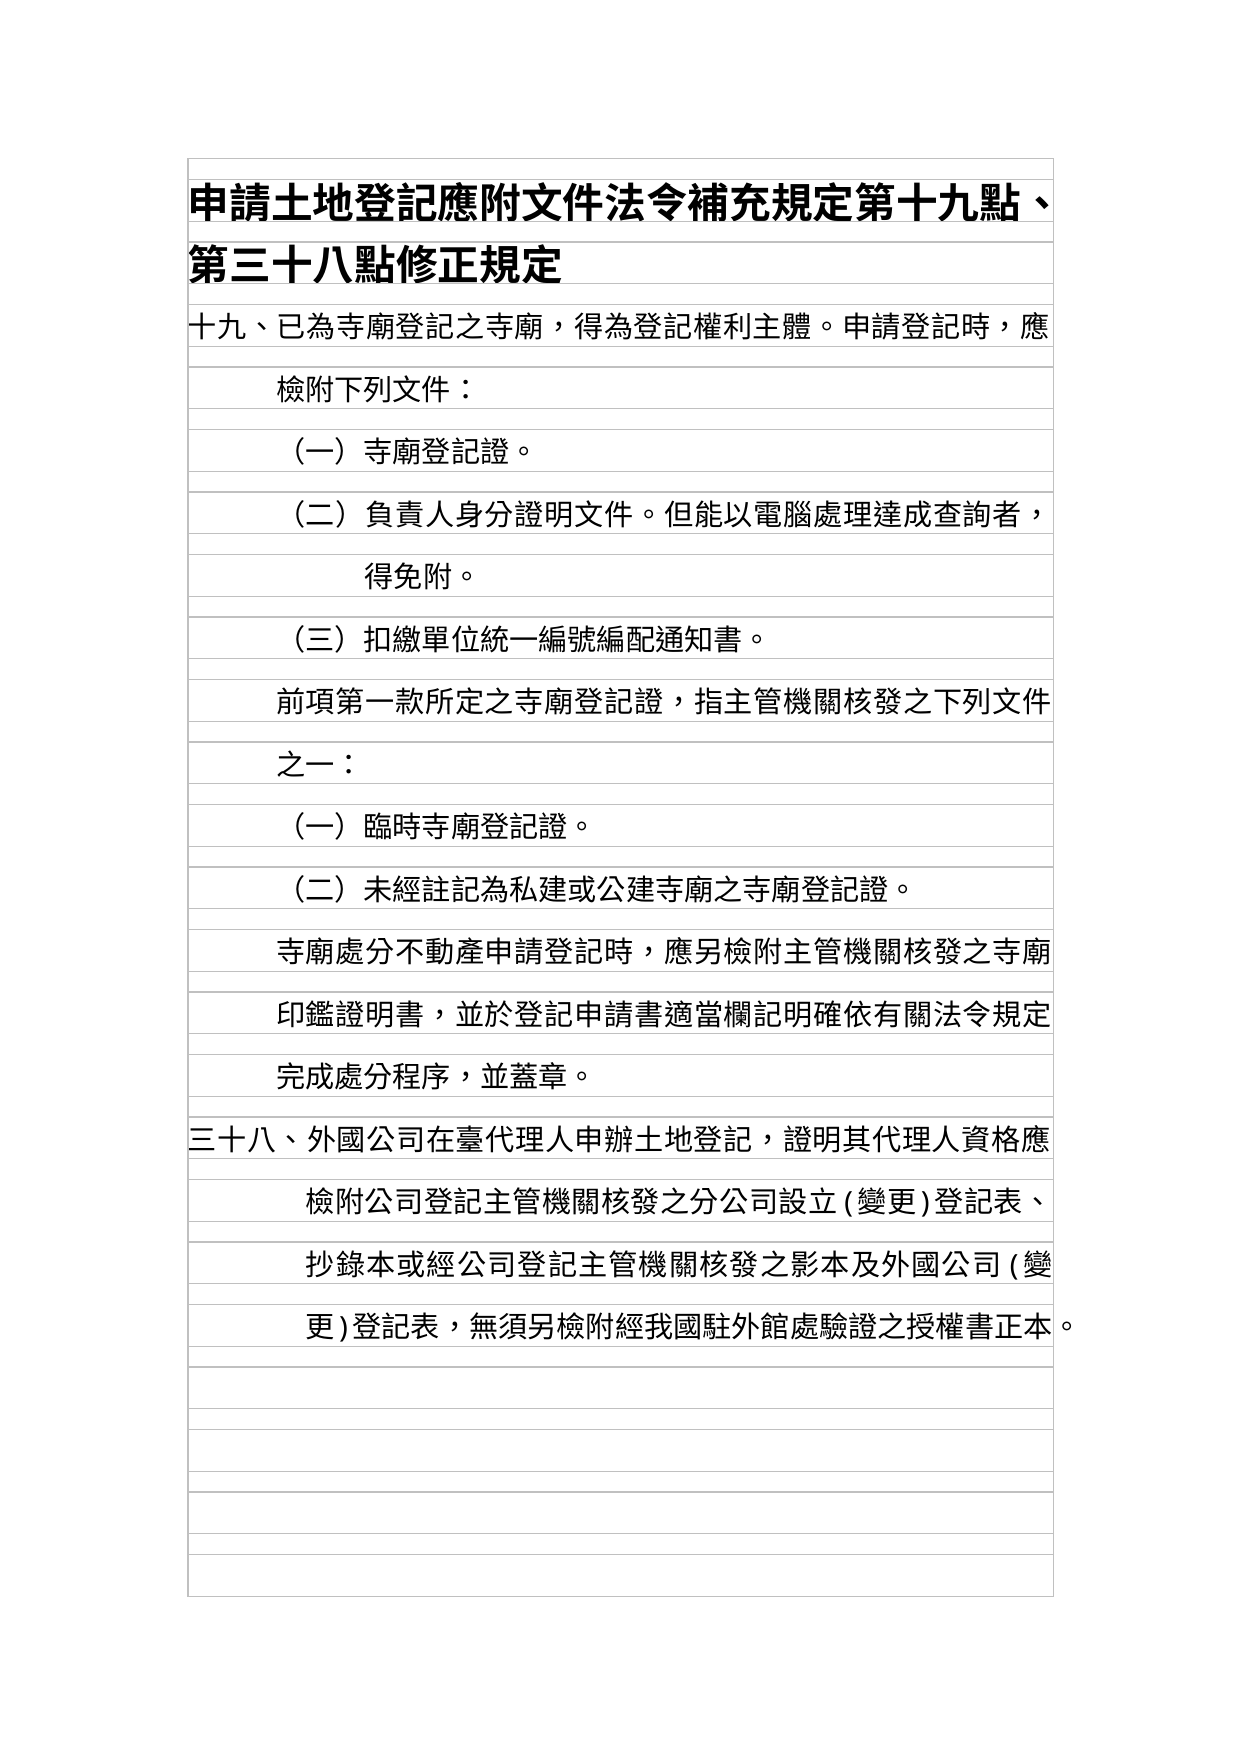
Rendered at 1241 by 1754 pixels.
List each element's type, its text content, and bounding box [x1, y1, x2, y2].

text [276, 534, 1053, 554]
text [276, 659, 1053, 679]
text [189, 284, 1053, 304]
text 三十八、外國公司在臺代理人申辦土地登記，證明其代理人資格應檢附公司登記主管機關核發之分公司設立(變更)登記表、抄錄本或經公司登記主管機關核發之影本及外國公司(變更)登記表，無須另檢附經我國駐外館處驗證之授權書正本。 [189, 1284, 1053, 1304]
text 申請土地登記應附文件法令補充規定第十九點、第三十八點修正規定 [189, 222, 1053, 241]
text [276, 1034, 1053, 1054]
text 三十八、外國公司在臺代理人申辦土地登記，證明其代理人資格應檢附公司登記主管機關核發之分公司設立(變更)登記表、抄錄本或經公司登記主管機關核發之影本及外國公司(變更)登記表，無須另檢附經我國駐外館處驗證之授權書正本。 [189, 1159, 1053, 1179]
text 三十八、外國公司在臺代理人申辦土地登記，證明其代理人資格應檢附公司登記主管機關核發之分公司設立(變更)登記表、抄錄本或經公司登記主管機關核發之影本及外國公司(變更)登記表，無須另檢附經我國駐外館處驗證之授權書正本。 [189, 1097, 1053, 1116]
text 寺廟處分不動產申請登記時，應另檢附主管機關核發之寺廟 [276, 930, 1053, 971]
text 三十八、外國公司在臺代理人申辦土地登記，證明其代理人資格應檢附公司登記主管機關核發之分公司設立(變更)登記表、抄錄本或經公司登記主管機關核發之影本及外國公司(變更)登記表，無須另檢附經我國駐外館處驗證之授權書正本。 [189, 1180, 1053, 1221]
text （二）未經註記為私建或公建寺廟之寺廟登記證。 [276, 868, 1053, 908]
text 三十八、外國公司在臺代理人申辦土地登記，證明其代理人資格應檢附公司登記主管機關核發之分公司設立(變更)登記表、抄錄本或經公司登記主管機關核發之影本及外國公司(變更)登記表，無須另檢附經我國駐外館處驗證之授權書正本。 [189, 1118, 1053, 1158]
text （一）臨時寺廟登記證。 [276, 805, 1053, 846]
text [189, 347, 1053, 366]
text 檢附下列文件： [189, 368, 1053, 408]
text 前項第一款所定之寺廟登記證，指主管機關核發之下列文件 [276, 680, 1053, 721]
text [276, 909, 1053, 929]
text 三十八、外國公司在臺代理人申辦土地登記，證明其代理人資格應檢附公司登記主管機關核發之分公司設立(變更)登記表、抄錄本或經公司登記主管機關核發之影本及外國公司(變更)登記表，無須另檢附經我國駐外館處驗證之授權書正本。 [189, 1222, 1053, 1241]
text （二）負責人身分證明文件。但能以電腦處理達成查詢者， [276, 493, 1053, 533]
text [276, 597, 1053, 616]
text [276, 472, 1053, 491]
text 申請土地登記應附文件法令補充規定第十九點、第三十八點修正規定 [189, 243, 1053, 283]
text 之一： [276, 743, 1053, 783]
text 十九、已為寺廟登記之寺廟，得為登記權利主體。申請登記時，應 [189, 305, 1053, 346]
text 得免附。 [276, 555, 1053, 596]
text （三）扣繳單位統一編號編配通知書。 [276, 618, 1053, 658]
text 申請土地登記應附文件法令補充規定第十九點、第三十八點修正規定 [189, 159, 1053, 179]
text 完成處分程序，並蓋章。 [276, 1055, 1053, 1096]
text （一）寺廟登記證。 [276, 430, 1053, 471]
text [276, 784, 1053, 804]
text [276, 722, 1053, 741]
text 三十八、外國公司在臺代理人申辦土地登記，證明其代理人資格應檢附公司登記主管機關核發之分公司設立(變更)登記表、抄錄本或經公司登記主管機關核發之影本及外國公司(變更)登記表，無須另檢附經我國駐外館處驗證之授權書正本。 [189, 1305, 1053, 1346]
text [276, 847, 1053, 866]
text [276, 409, 1053, 429]
text [276, 972, 1053, 991]
text 申請土地登記應附文件法令補充規定第十九點、第三十八點修正規定 [189, 180, 1053, 221]
text 三十八、外國公司在臺代理人申辦土地登記，證明其代理人資格應檢附公司登記主管機關核發之分公司設立(變更)登記表、抄錄本或經公司登記主管機關核發之影本及外國公司(變更)登記表，無須另檢附經我國駐外館處驗證之授權書正本。 [189, 1243, 1053, 1283]
text 印鑑證明書，並於登記申請書適當欄記明確依有關法令規定 [276, 993, 1053, 1033]
